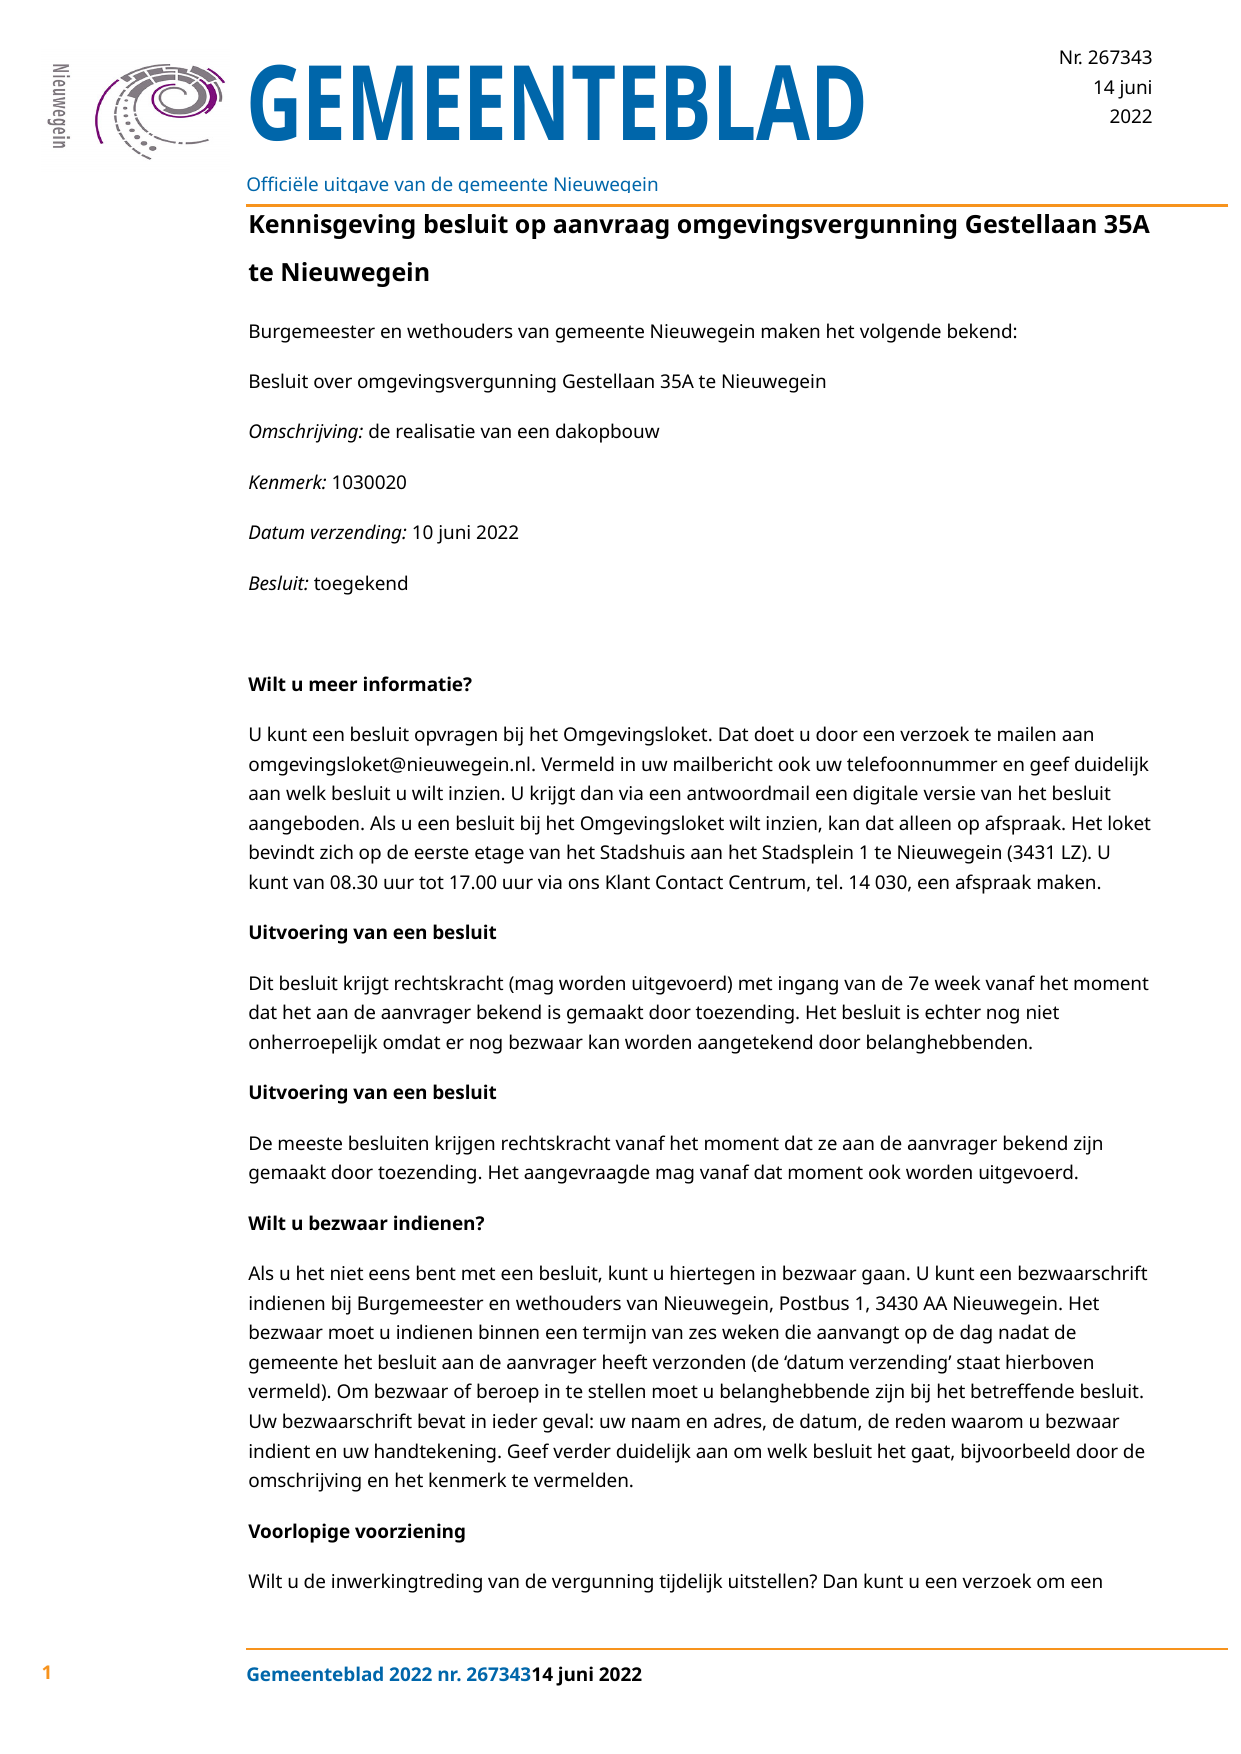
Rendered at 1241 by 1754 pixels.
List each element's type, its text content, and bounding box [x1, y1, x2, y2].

text Voorlopige voorziening [248, 1518, 1152, 1544]
text Wilt u meer informatie? [248, 671, 1152, 697]
text Besluit over omgevingsvergunning Gestellaan 35A te Nieuwegein [248, 368, 1152, 394]
text Uitvoering van een besluit [248, 919, 1152, 945]
text Als u het niet eens bent met een besluit, kunt u hiertegen in bezwaar gaan. U kunt een bezwaarschrift indienen bij Burgemeester en wethouders van Nieuwegein, Postbus 1, 3430 AA Nieuwegein. Het bezwaar moet u indienen binnen een termijn van zes weken die aanvangt op de dag nadat de gemeente het besluit aan de aanvrager heeft verzonden (de ‘datum verzending’ staat hierboven vermeld). Om bezwaar of beroep in te stellen moet u belanghebbende zijn bij het betreffende besluit. Uw bezwaarschrift bevat in ieder geval: uw naam en adres, de datum, de reden waarom u bezwaar indient en uw handtekening. Geef verder duidelijk aan om welk besluit het gaat, bijvoorbeeld door de omschrijving en het kenmerk te vermelden. [248, 1260, 1152, 1493]
text Besluit: toegekend [248, 570, 1152, 596]
text Omschrijving: de realisatie van een dakopbouw [248, 419, 1152, 444]
picture [41, 47, 231, 172]
text Wilt u de inwerkingtreding van de vergunning tijdelijk uitstellen? Dan kunt u een verzoek om een [248, 1568, 1152, 1594]
text Dit besluit krijgt rechtskracht (mag worden uitgevoerd) met ingang van de 7e week vanaf het moment dat het aan de aanvrager bekend is gemaakt door toezending. Het besluit is echter nog niet onherroepelijk omdat er nog bezwaar kan worden aangetekend door belanghebbenden. [248, 970, 1152, 1055]
text Datum verzending: 10 juni 2022 [248, 519, 1152, 545]
text Uitvoering van een besluit [248, 1079, 1152, 1105]
text Burgemeester en wethouders van gemeente Nieuwegein maken het volgende bekend: [248, 318, 1152, 344]
text Kennisgeving besluit op aanvraag omgevingsvergunning Gestellaan 35A te Nieuwegein [248, 207, 1152, 288]
text De meeste besluiten krijgen rechtskracht vanaf het moment dat ze aan de aanvrager bekend zijn gemaakt door toezending. Het aangevraagde mag vanaf dat moment ook worden uitgevoerd. [248, 1130, 1152, 1185]
text U kunt een besluit opvragen bij het Omgevingsloket. Dat doet u door een verzoek te mailen aan omgevingsloket@nieuwegein.nl. Vermeld in uw mailbericht ook uw telefoonnummer en geef duidelijk aan welk besluit u wilt inzien. U krijgt dan via een antwoordmail een digitale versie van het besluit aangeboden. Als u een besluit bij het Omgevingsloket wilt inzien, kan dat alleen op afspraak. Het loket bevindt zich op de eerste etage van het Stadshuis aan het Stadsplein 1 te Nieuwegein (3431 LZ). U kunt van 08.30 uur tot 17.00 uur via ons Klant Contact Centrum, tel. 14 030, een afspraak maken. [248, 721, 1152, 895]
text Wilt u bezwaar indienen? [248, 1210, 1152, 1236]
text Kenmerk: 1030020 [248, 469, 1152, 495]
